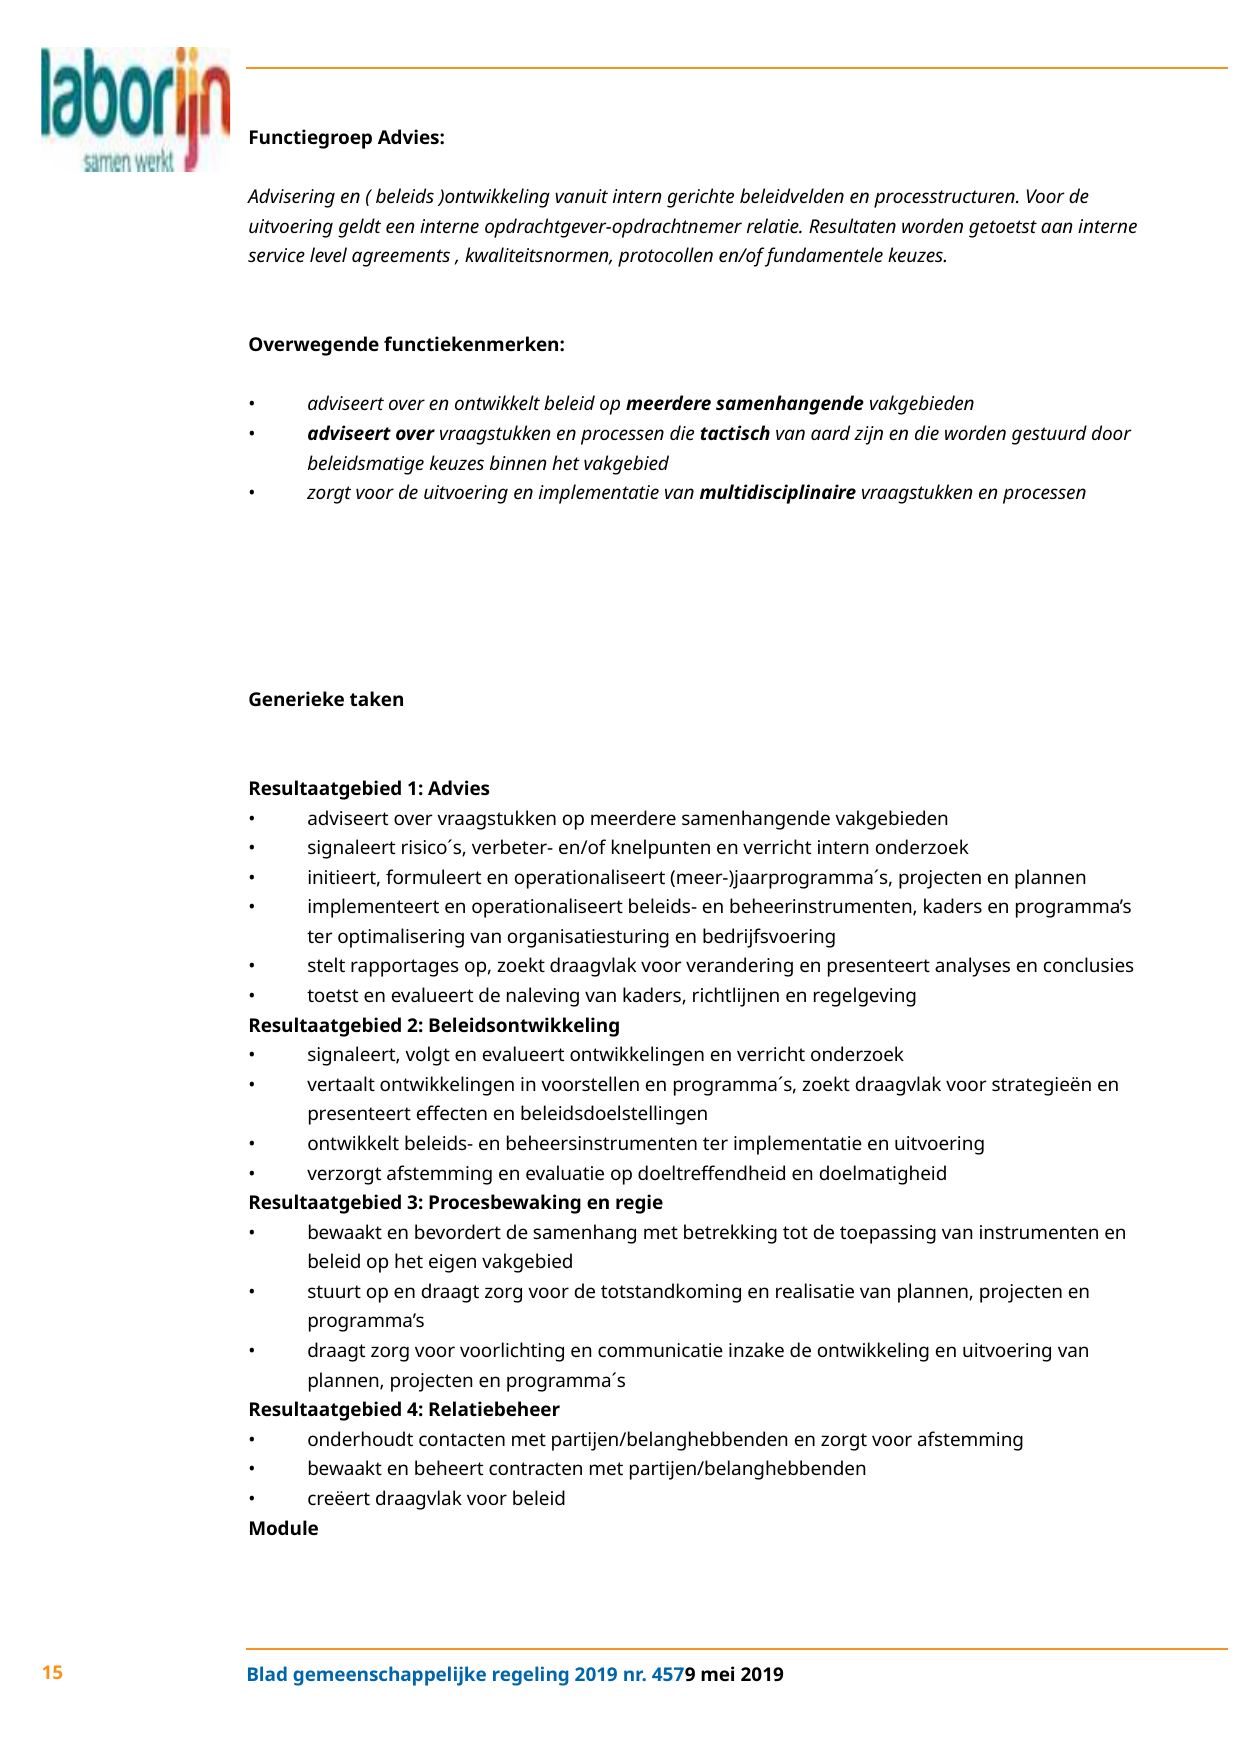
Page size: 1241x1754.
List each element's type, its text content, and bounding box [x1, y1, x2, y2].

list initieert, formuleert en operationaliseert (meer-)jaarprogramma´s, projecten en plannen [248, 864, 1152, 890]
list toetst en evalueert de naleving van kaders, richtlijnen en regelgeving [248, 982, 1152, 1008]
text Generieke taken [248, 686, 1152, 712]
list stuurt op en draagt zorg voor de totstandkoming en realisatie van plannen, projecten en programma’s [248, 1278, 1152, 1333]
list bewaakt en bevordert de samenhang met betrekking tot de toepassing van instrumenten en beleid op het eigen vakgebied [248, 1219, 1152, 1274]
list bewaakt en beheert contracten met partijen/belanghebbenden [248, 1456, 1152, 1481]
list adviseert over vraagstukken op meerdere samenhangende vakgebieden [248, 805, 1152, 831]
list vertaalt ontwikkelingen in voorstellen en programma´s, zoekt draagvlak voor strategieën en presenteert effecten en beleidsdoelstellingen [248, 1071, 1152, 1126]
text Resultaatgebied 4: Relatiebeheer [248, 1396, 1152, 1422]
text Functiegroep Advies: [248, 124, 1152, 150]
list zorgt voor de uitvoering en implementatie van multidisciplinaire vraagstukken en processen [248, 479, 1152, 505]
text Advisering en ( beleids )ontwikkeling vanuit intern gerichte beleidvelden en processtructuren. Voor de uitvoering geldt een interne opdrachtgever-opdrachtnemer relatie. Resultaten worden getoetst aan interne service level agreements , kwaliteitsnormen, protocollen en/of fundamentele keuzes. [248, 183, 1152, 268]
list verzorgt afstemming en evaluatie op doeltreffendheid en doelmatigheid [248, 1160, 1152, 1186]
list draagt zorg voor voorlichting en communicatie inzake de ontwikkeling en uitvoering van plannen, projecten en programma´s [248, 1337, 1152, 1393]
list stelt rapportages op, zoekt draagvlak voor verandering en presenteert analyses en conclusies [248, 953, 1152, 978]
text Module [248, 1515, 1152, 1541]
text Overwegende functiekenmerken: [248, 331, 1152, 357]
text Resultaatgebied 3: Procesbewaking en regie [248, 1189, 1152, 1215]
list adviseert over vraagstukken en processen die tactisch van aard zijn en die worden gestuurd door beleidsmatige keuzes binnen het vakgebied [248, 420, 1152, 476]
text Resultaatgebied 2: Beleidsontwikkeling [248, 1012, 1152, 1038]
list ontwikkelt beleids- en beheersinstrumenten ter implementatie en uitvoering [248, 1130, 1152, 1156]
list onderhoudt contacten met partijen/belanghebbenden en zorgt voor afstemming [248, 1426, 1152, 1452]
picture [41, 47, 231, 172]
list creëert draagvlak voor beleid [248, 1485, 1152, 1511]
list adviseert over en ontwikkelt beleid op meerdere samenhangende vakgebieden [248, 391, 1152, 416]
text Resultaatgebied 1: Advies [248, 775, 1152, 801]
list signaleert risico´s, verbeter- en/of knelpunten en verricht intern onderzoek [248, 834, 1152, 860]
list signaleert, volgt en evalueert ontwikkelingen en verricht onderzoek [248, 1041, 1152, 1067]
list implementeert en operationaliseert beleids- en beheerinstrumenten, kaders en programma’s ter optimalisering van organisatiesturing en bedrijfsvoering [248, 893, 1152, 949]
